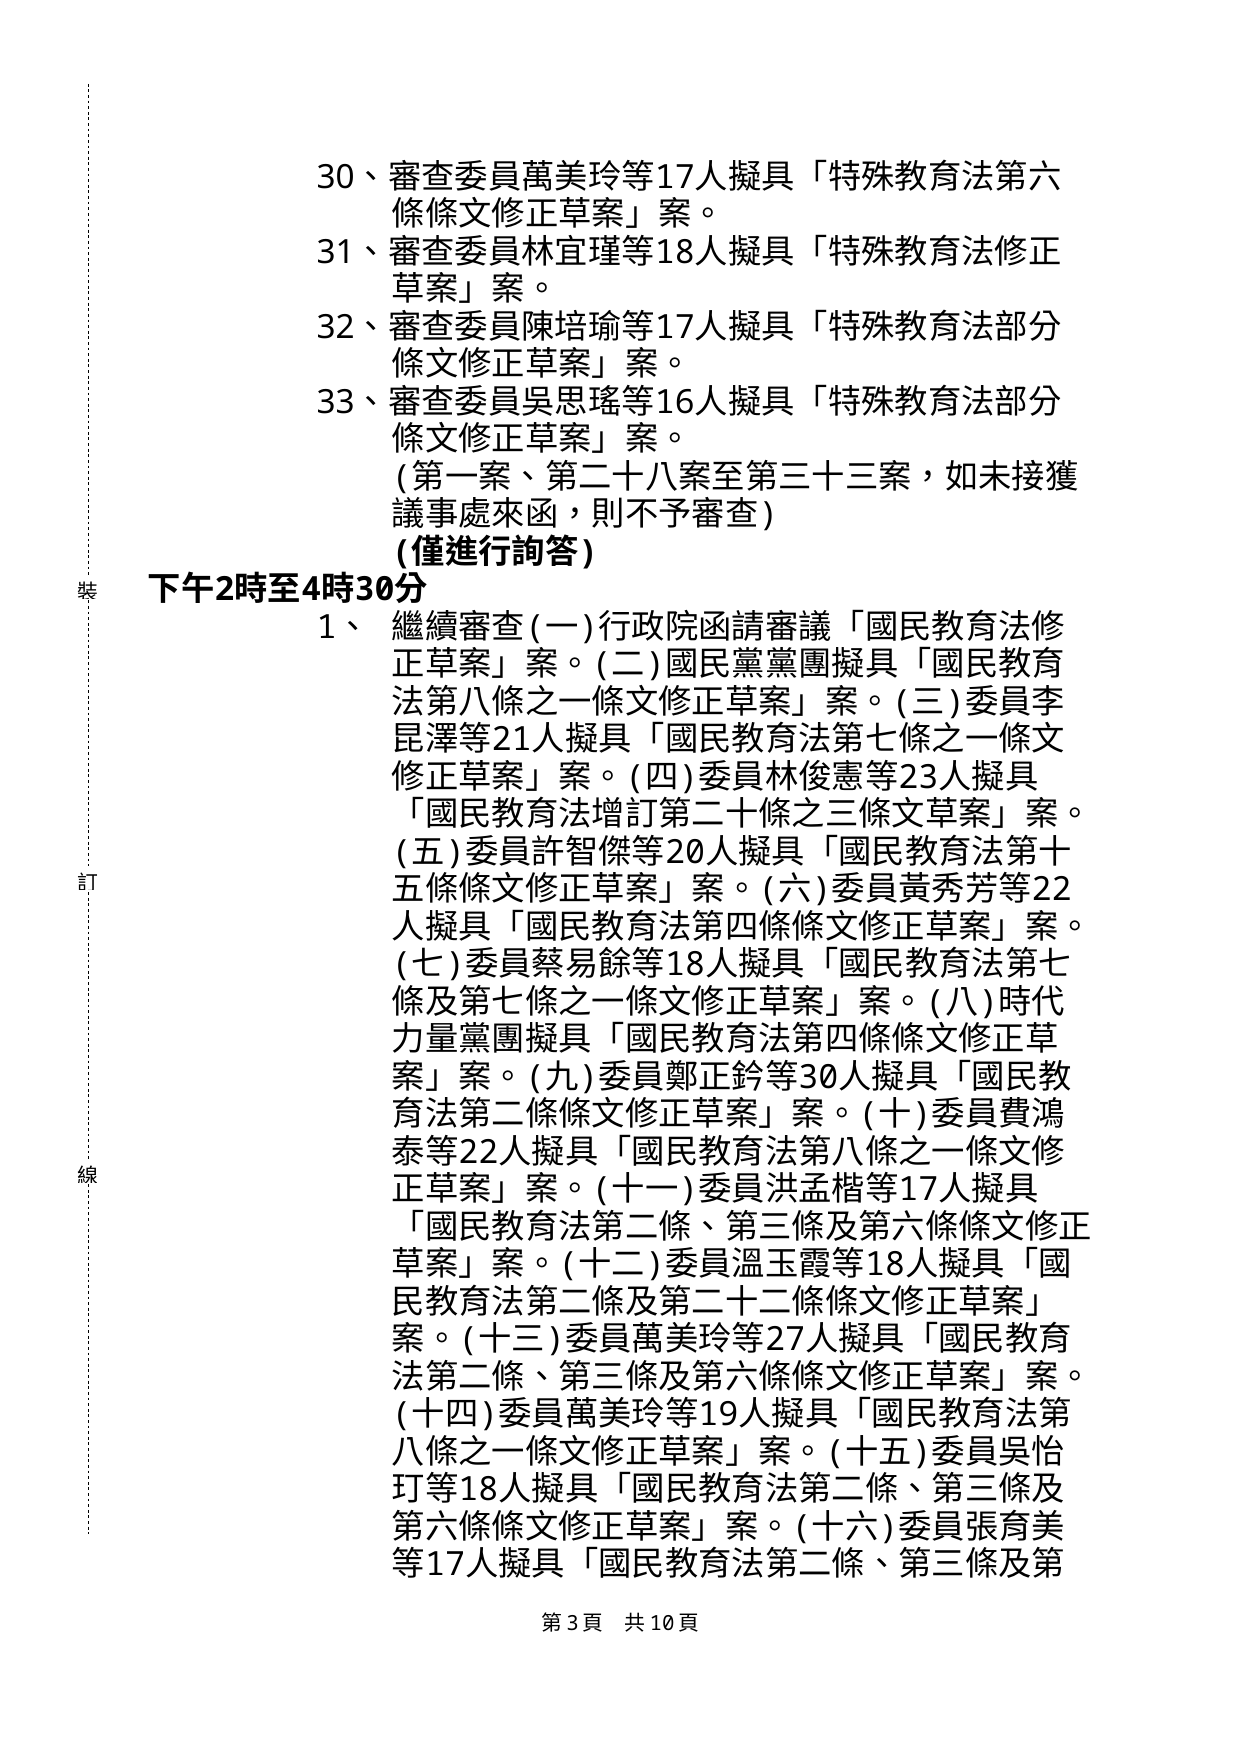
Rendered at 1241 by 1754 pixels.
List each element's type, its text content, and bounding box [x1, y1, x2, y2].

text 下午2時至4時30分 [148, 571, 1092, 608]
text (僅進行詢答) [391, 533, 1092, 571]
list 繼續審查(一)行政院函請審議「國民教育法修正草案」案。(二)國民黨黨團擬具「國民教育法第八條之一條文修正草案」案。(三)委員李昆澤等21人擬具「國民教育法第七條之一條文修正草案」案。(四)委員林俊憲等23人擬具「國民教育法增訂第二十條之三條文草案」案。(五)委員許智傑等20人擬具「國民教育法第十五條條文修正草案」案。(六)委員黃秀芳等22人擬具「國民教育法第四條條文修正草案」案。(七)委員蔡易餘等18人擬具「國民教育法第七條及第七條之一條文修正草案」案。(八)時代力量黨團擬具「國民教育法第四條條文修正草案」案。(九)委員鄭正鈐等30人擬具「國民教育法第二條條文修正草案」案。(十)委員費鴻泰等22人擬具「國民教育法第八條之一條文修正草案」案。(十一)委員洪孟楷等17人擬具「國民教育法第二條、第三條及第六條條文修正草案」案。(十二)委員溫玉霞等18人擬具「國民教育法第二條及第二十二條條文修正草案」案。(十三)委員萬美玲等27人擬具「國民教育法第二條、第三條及第六條條文修正草案」案。(十四)委員萬美玲等19人擬具「國民教育法第八條之一條文修正草案」案。(十五)委員吳怡玎等18人擬具「國民教育法第二條、第三條及第六條條文修正草案」案。(十六)委員張育美等17人擬具「國民教育法第二條、第三條及第 [316, 608, 1092, 1583]
list 審查委員萬美玲等17人擬具「特殊教育法第六條條文修正草案」案。 [316, 158, 1092, 233]
list 審查委員陳培瑜等17人擬具「特殊教育法部分條文修正草案」案。 [316, 308, 1092, 383]
list 審查委員吳思瑤等16人擬具「特殊教育法部分條文修正草案」案。 [316, 383, 1092, 458]
text (第一案、第二十八案至第三十三案，如未接獲議事處來函，則不予審查) [391, 458, 1092, 533]
list 審查委員林宜瑾等18人擬具「特殊教育法修正草案」案。 [316, 233, 1092, 308]
